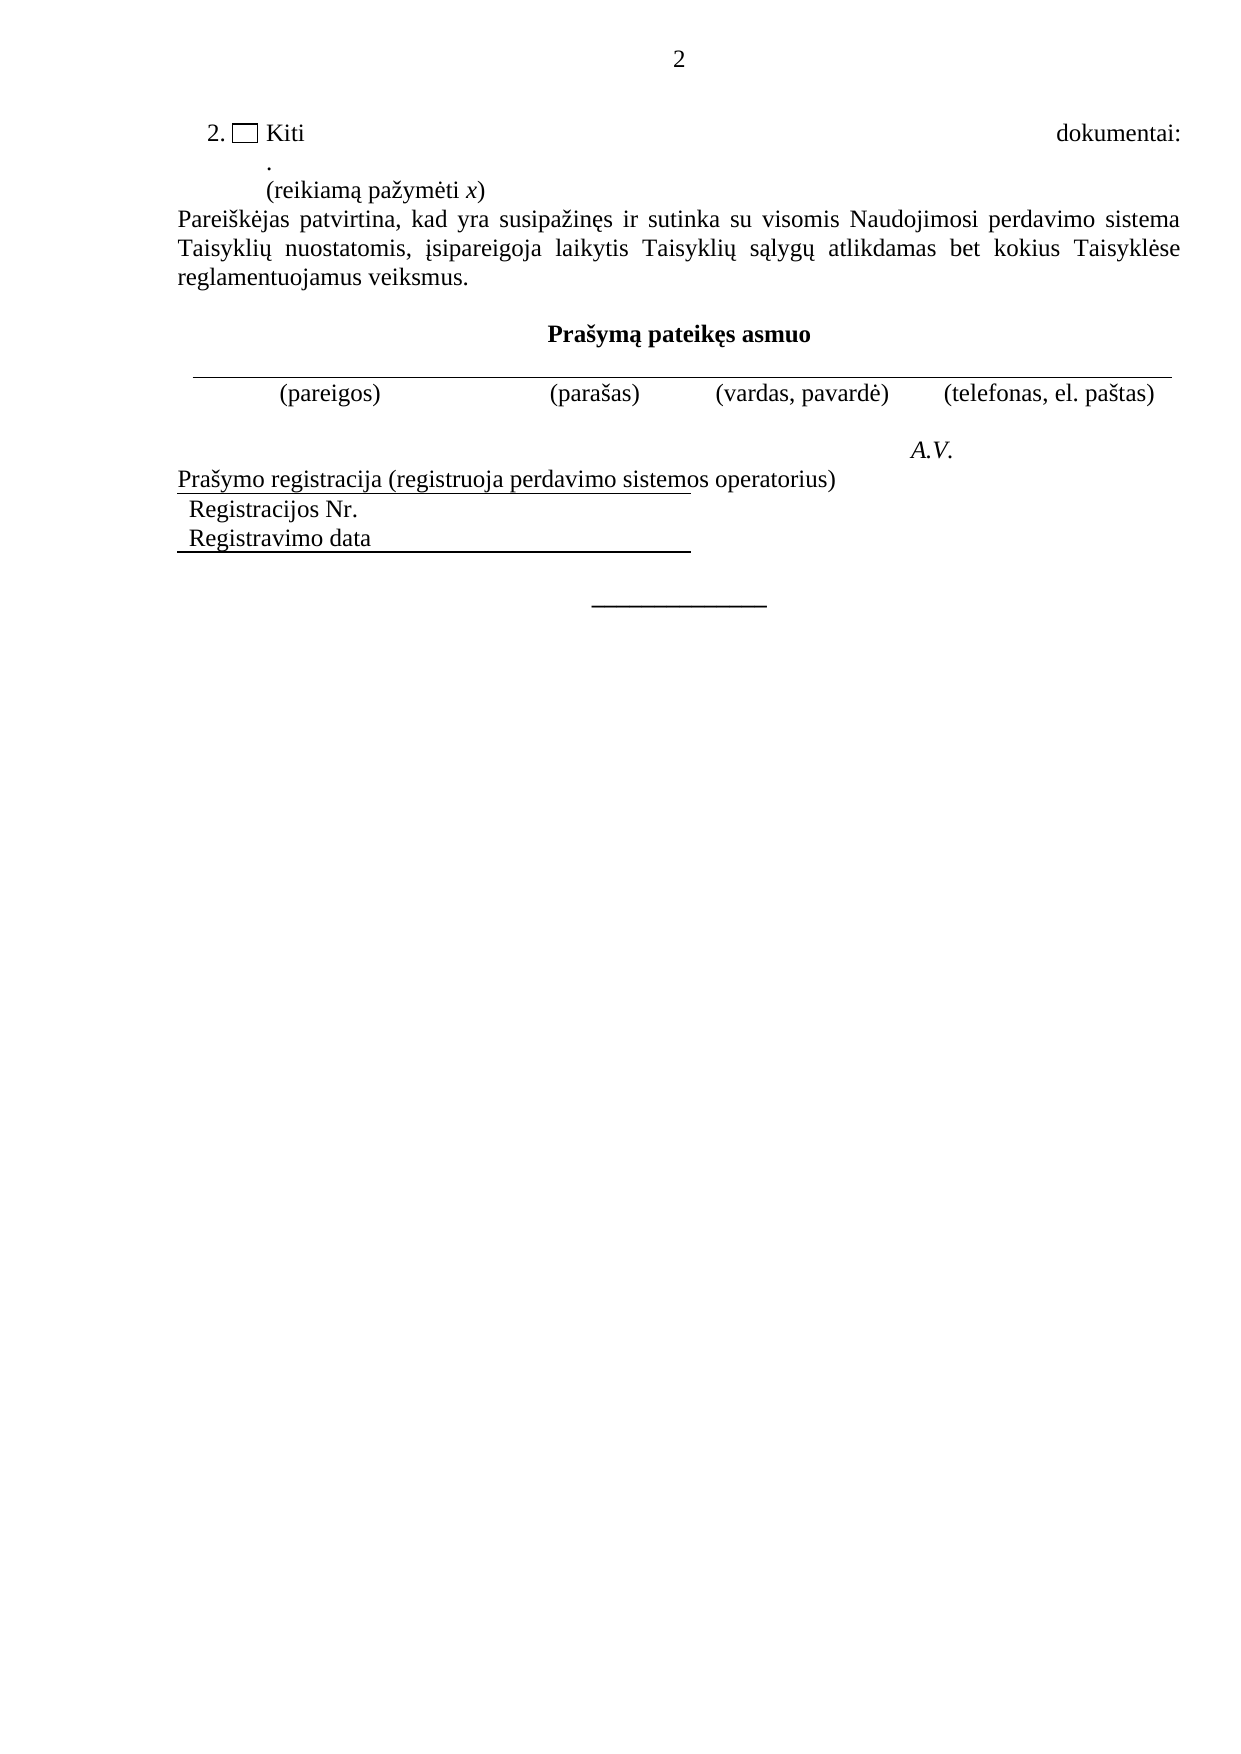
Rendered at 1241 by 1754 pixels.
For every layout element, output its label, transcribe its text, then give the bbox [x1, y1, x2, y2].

table_header [467, 348, 704, 377]
text Pareiškėjas patvirtina, kad yra susipažinęs ir sutinka su visomis Naudojimosi perdavimo sistema Taisyklių nuostatomis, įsipareigoja laikytis Taisyklių sąlygų atlikdamas bet kokius Taisyklėse reglamentuojamus veiksmus. [177, 204, 1181, 291]
table_cell Registravimo data [177, 523, 540, 551]
table_header Registracijos Nr. [177, 494, 540, 523]
table_cell (telefonas, el. paštas) [913, 378, 1172, 407]
table_cell [540, 523, 691, 551]
table_header [913, 348, 1172, 377]
text (reikiamą pažymėti x) [177, 176, 1181, 204]
table_header [704, 348, 913, 377]
text ______________ [177, 581, 1181, 610]
table_cell (vardas, pavardė) [704, 378, 913, 407]
table_cell (parašas) [467, 378, 704, 407]
text Prašymo registracija (registruoja perdavimo sistemos operatorius) [177, 464, 1181, 493]
text A.V. [177, 435, 1181, 464]
text Prašymą pateikęs asmuo [177, 319, 1181, 348]
text 2. Kiti dokumentai: . [207, 118, 1181, 176]
table_header [193, 348, 467, 377]
table_header [540, 494, 691, 523]
table_cell (pareigos) [193, 378, 467, 407]
